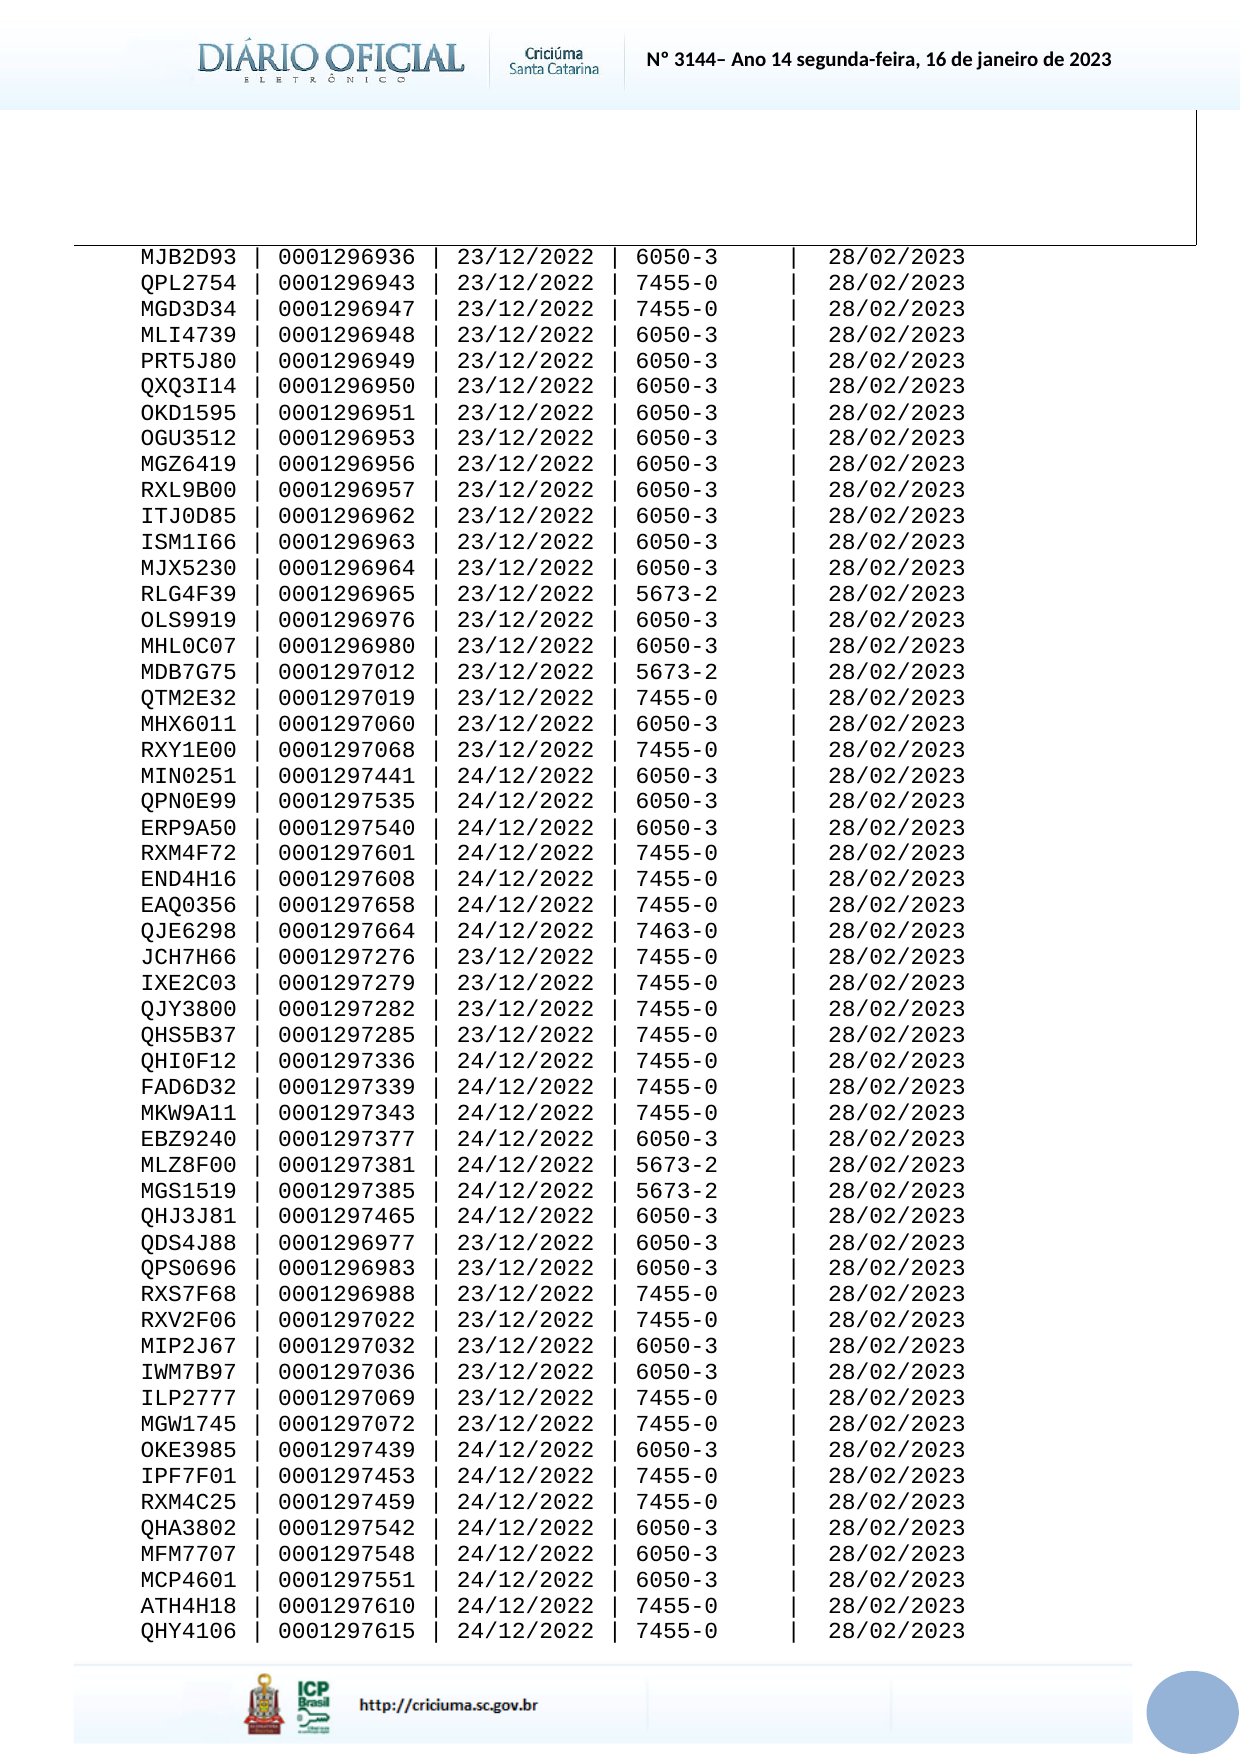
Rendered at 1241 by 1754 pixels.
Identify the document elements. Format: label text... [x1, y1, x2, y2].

text IPF7F01 | 0001297453 | 24/12/2022 | 7455-0 | 28/02/2023 [44, 1464, 1196, 1490]
text ILP2777 | 0001297069 | 23/12/2022 | 7455-0 | 28/02/2023 [44, 1386, 1196, 1412]
text OKE3985 | 0001297439 | 24/12/2022 | 6050-3 | 28/02/2023 [44, 1438, 1196, 1464]
text FAD6D32 | 0001297339 | 24/12/2022 | 7455-0 | 28/02/2023 [44, 1075, 1196, 1101]
text QDS4J88 | 0001296977 | 23/12/2022 | 6050-3 | 28/02/2023 [44, 1231, 1196, 1257]
text QHS5B37 | 0001297285 | 23/12/2022 | 7455-0 | 28/02/2023 [44, 1023, 1196, 1049]
text MGW1745 | 0001297072 | 23/12/2022 | 7455-0 | 28/02/2023 [44, 1412, 1196, 1438]
text QPN0E99 | 0001297535 | 24/12/2022 | 6050-3 | 28/02/2023 [44, 790, 1196, 816]
text MGD3D34 | 0001296947 | 23/12/2022 | 7455-0 | 28/02/2023 [44, 297, 1196, 323]
text ATH4H18 | 0001297610 | 24/12/2022 | 7455-0 | 28/02/2023 [44, 1594, 1196, 1620]
text MCP4601 | 0001297551 | 24/12/2022 | 6050-3 | 28/02/2023 [44, 1568, 1196, 1594]
text ITJ0D85 | 0001296962 | 23/12/2022 | 6050-3 | 28/02/2023 [44, 504, 1196, 531]
text QHJ3J81 | 0001297465 | 24/12/2022 | 6050-3 | 28/02/2023 [44, 1205, 1196, 1231]
text EAQ0356 | 0001297658 | 24/12/2022 | 7455-0 | 28/02/2023 [44, 894, 1196, 919]
text ERP9A50 | 0001297540 | 24/12/2022 | 6050-3 | 28/02/2023 [44, 816, 1196, 842]
text END4H16 | 0001297608 | 24/12/2022 | 7455-0 | 28/02/2023 [44, 868, 1196, 894]
text RXL9B00 | 0001296957 | 23/12/2022 | 6050-3 | 28/02/2023 [44, 479, 1196, 504]
text MHL0C07 | 0001296980 | 23/12/2022 | 6050-3 | 28/02/2023 [44, 634, 1196, 660]
text MIP2J67 | 0001297032 | 23/12/2022 | 6050-3 | 28/02/2023 [44, 1334, 1196, 1361]
text QJY3800 | 0001297282 | 23/12/2022 | 7455-0 | 28/02/2023 [44, 997, 1196, 1023]
text MGZ6419 | 0001296956 | 23/12/2022 | 6050-3 | 28/02/2023 [44, 453, 1196, 479]
text MJX5230 | 0001296964 | 23/12/2022 | 6050-3 | 28/02/2023 [44, 556, 1196, 582]
text RLG4F39 | 0001296965 | 23/12/2022 | 5673-2 | 28/02/2023 [44, 582, 1196, 608]
text RXV2F06 | 0001297022 | 23/12/2022 | 7455-0 | 28/02/2023 [44, 1309, 1196, 1334]
text QPS0696 | 0001296983 | 23/12/2022 | 6050-3 | 28/02/2023 [44, 1257, 1196, 1283]
text RXY1E00 | 0001297068 | 23/12/2022 | 7455-0 | 28/02/2023 [44, 738, 1196, 764]
text OGU3512 | 0001296953 | 23/12/2022 | 6050-3 | 28/02/2023 [44, 427, 1196, 453]
text QJE6298 | 0001297664 | 24/12/2022 | 7463-0 | 28/02/2023 [44, 919, 1196, 946]
text MJB2D93 | 0001296936 | 23/12/2022 | 6050-3 | 28/02/2023 [44, 245, 1196, 271]
text RXM4F72 | 0001297601 | 24/12/2022 | 7455-0 | 28/02/2023 [44, 842, 1196, 868]
text MGS1519 | 0001297385 | 24/12/2022 | 5673-2 | 28/02/2023 [44, 1179, 1196, 1205]
text MLI4739 | 0001296948 | 23/12/2022 | 6050-3 | 28/02/2023 [44, 323, 1196, 349]
text MHX6011 | 0001297060 | 23/12/2022 | 6050-3 | 28/02/2023 [44, 712, 1196, 738]
text OLS9919 | 0001296976 | 23/12/2022 | 6050-3 | 28/02/2023 [44, 608, 1196, 634]
text QXQ3I14 | 0001296950 | 23/12/2022 | 6050-3 | 28/02/2023 [44, 375, 1196, 401]
text RXS7F68 | 0001296988 | 23/12/2022 | 7455-0 | 28/02/2023 [44, 1283, 1196, 1309]
text QTM2E32 | 0001297019 | 23/12/2022 | 7455-0 | 28/02/2023 [44, 686, 1196, 712]
text IXE2C03 | 0001297279 | 23/12/2022 | 7455-0 | 28/02/2023 [44, 971, 1196, 997]
text OKD1595 | 0001296951 | 23/12/2022 | 6050-3 | 28/02/2023 [44, 401, 1196, 427]
text QHA3802 | 0001297542 | 24/12/2022 | 6050-3 | 28/02/2023 [44, 1516, 1196, 1542]
text MKW9A11 | 0001297343 | 24/12/2022 | 7455-0 | 28/02/2023 [44, 1101, 1196, 1127]
text QPL2754 | 0001296943 | 23/12/2022 | 7455-0 | 28/02/2023 [44, 271, 1196, 297]
text QHY4106 | 0001297615 | 24/12/2022 | 7455-0 | 28/02/2023 [44, 1620, 1196, 1646]
text IWM7B97 | 0001297036 | 23/12/2022 | 6050-3 | 28/02/2023 [44, 1361, 1196, 1386]
text MIN0251 | 0001297441 | 24/12/2022 | 6050-3 | 28/02/2023 [44, 764, 1196, 790]
text MFM7707 | 0001297548 | 24/12/2022 | 6050-3 | 28/02/2023 [44, 1542, 1196, 1568]
text JCH7H66 | 0001297276 | 23/12/2022 | 7455-0 | 28/02/2023 [44, 946, 1196, 971]
text MLZ8F00 | 0001297381 | 24/12/2022 | 5673-2 | 28/02/2023 [44, 1153, 1196, 1179]
text PRT5J80 | 0001296949 | 23/12/2022 | 6050-3 | 28/02/2023 [44, 349, 1196, 375]
text MDB7G75 | 0001297012 | 23/12/2022 | 5673-2 | 28/02/2023 [44, 660, 1196, 686]
text RXM4C25 | 0001297459 | 24/12/2022 | 7455-0 | 28/02/2023 [44, 1490, 1196, 1516]
text QHI0F12 | 0001297336 | 24/12/2022 | 7455-0 | 28/02/2023 [44, 1049, 1196, 1075]
text ISM1I66 | 0001296963 | 23/12/2022 | 6050-3 | 28/02/2023 [44, 531, 1196, 556]
text EBZ9240 | 0001297377 | 24/12/2022 | 6050-3 | 28/02/2023 [44, 1127, 1196, 1153]
